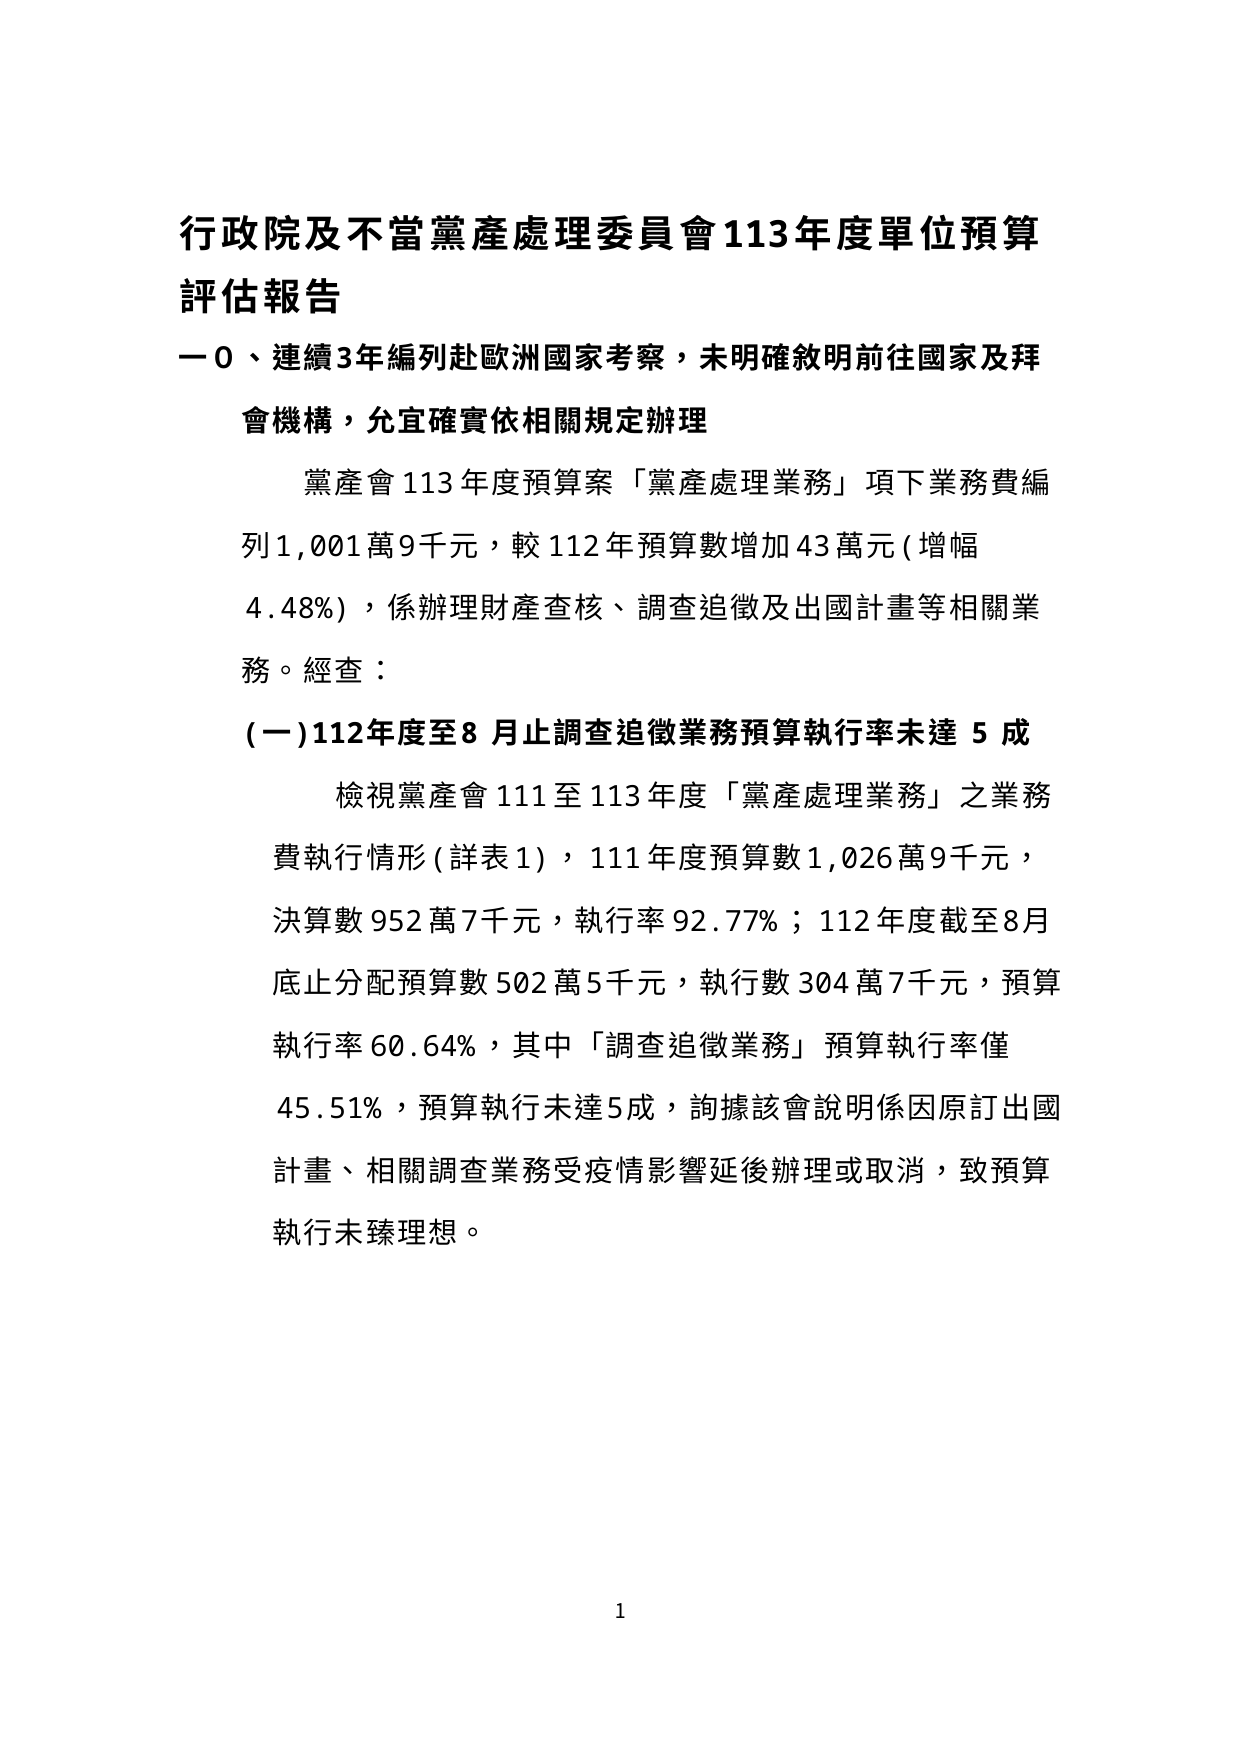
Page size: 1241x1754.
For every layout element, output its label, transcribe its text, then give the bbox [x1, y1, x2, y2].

text (一)112年度至8月止調查追徵業務預算執行率未達5成 [236, 689, 1063, 752]
text 行政院及不當黨產處理委員會113年度單位預算評估報告 [177, 189, 1063, 314]
text 一０、連續3年編列赴歐洲國家考察，未明確敘明前往國家及拜會機構，允宜確實依相關規定辦理 [177, 314, 1063, 439]
text 黨產會113年度預算案「黨產處理業務」項下業務費編列1,001萬9千元，較112年預算數增加43萬元(增幅4.48%)，係辦理財產查核、調查追徵及出國計畫等相關業務。經查： [236, 439, 1063, 689]
text 檢視黨產會111至113年度「黨產處理業務」之業務費執行情形(詳表1)，111年度預算數1,026萬9千元，決算數952萬7千元，執行率92.77%；112年度截至8月底止分配預算數502萬5千元，執行數304萬7千元，預算執行率60.64%，其中「調查追徵業務」預算執行率僅45.51%，預算執行未達5成，詢據該會說明係因原訂出國計畫、相關調查業務受疫情影響延後辦理或取消，致預算執行未臻理想。 [266, 752, 1063, 1252]
